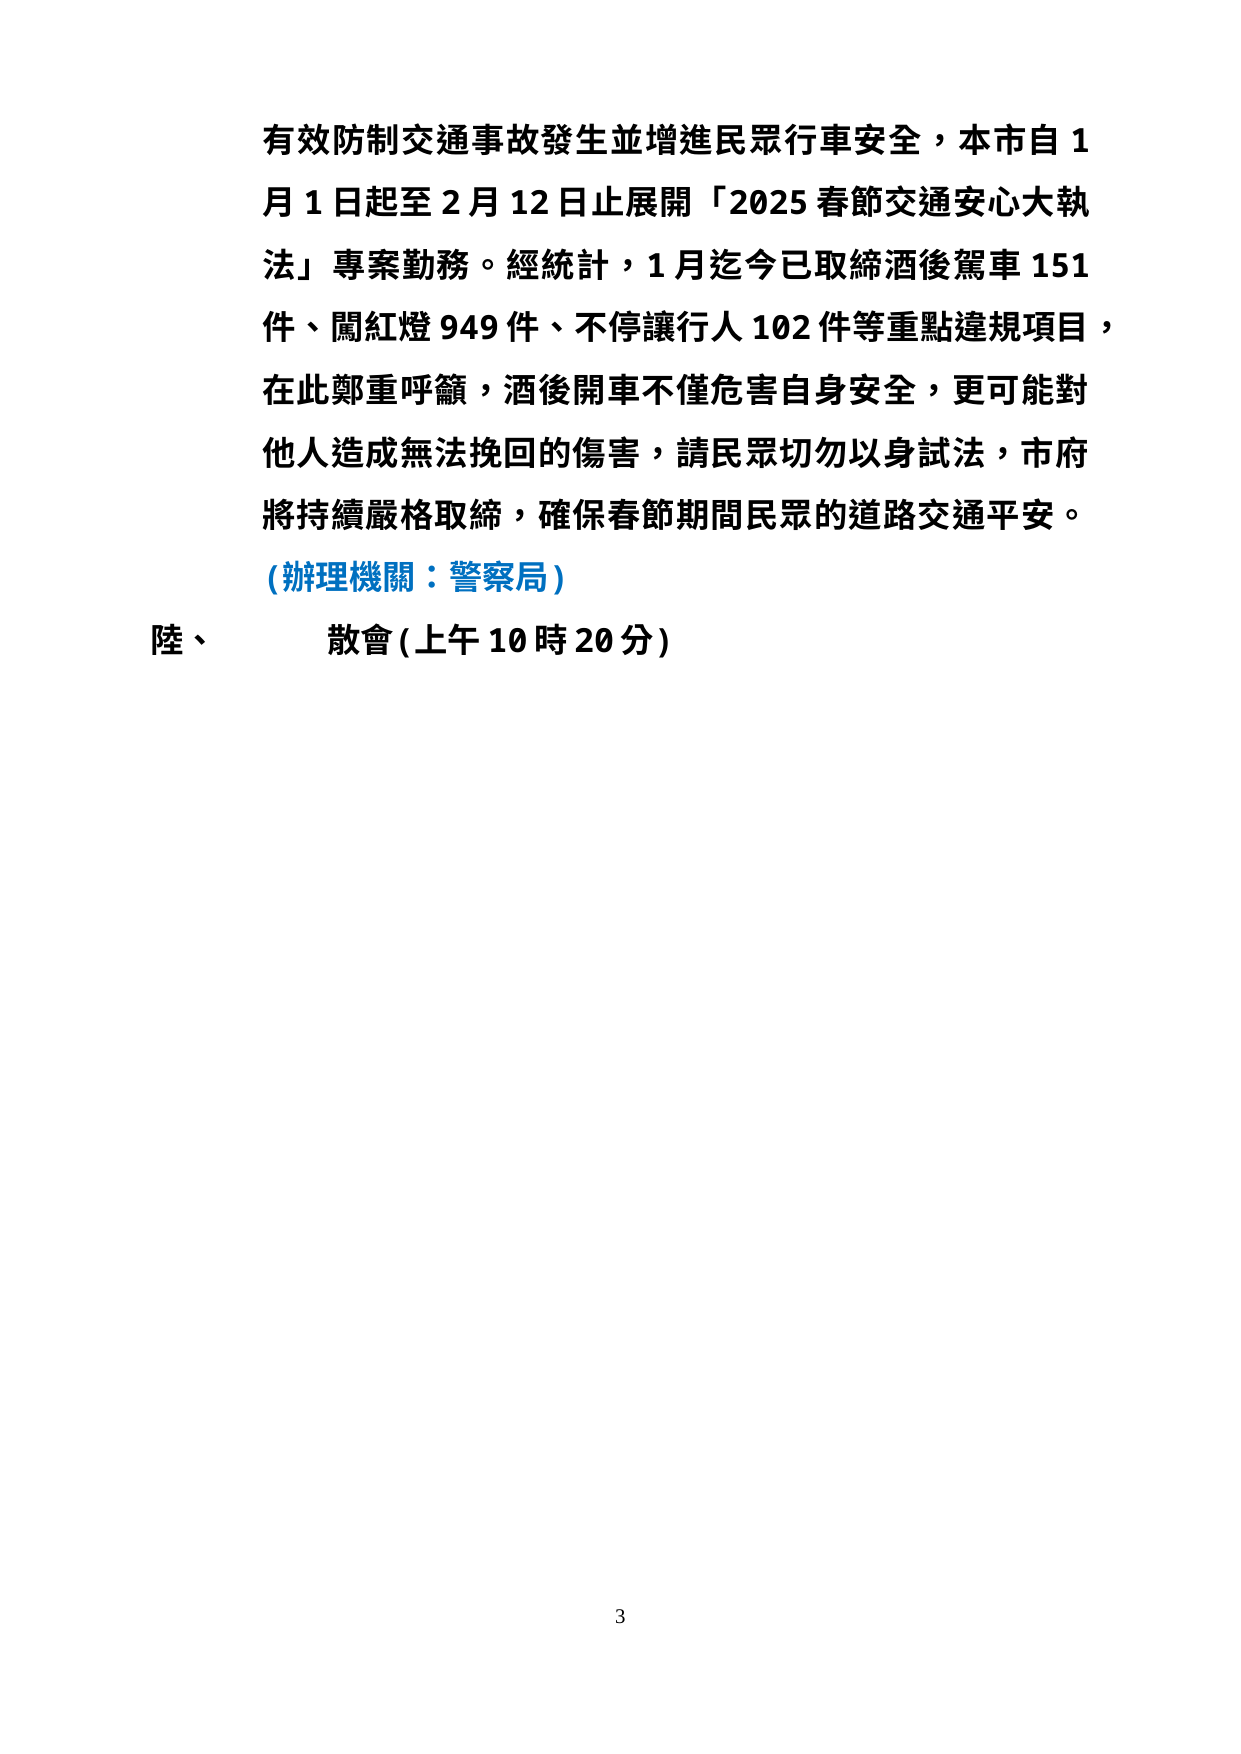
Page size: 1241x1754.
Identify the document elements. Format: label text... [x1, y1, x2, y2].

list 因應歲末年終，民眾各類慶祝活動與飲宴頻率增加，為有效防制交通事故發生並增進民眾行車安全，本市自1月1日起至2月12日止展開「2025春節交通安心大執法」專案勤務。經統計，1月迄今已取締酒後駕車151件、闖紅燈949件、不停讓行人102件等重點違規項目，在此鄭重呼籲，酒後開車不僅危害自身安全，更可能對他人造成無法挽回的傷害，請民眾切勿以身試法，市府將持續嚴格取締，確保春節期間民眾的道路交通平安。(辦理機關：警察局) [194, 96, 1090, 596]
list 散會(上午10時20分) [150, 596, 1090, 659]
